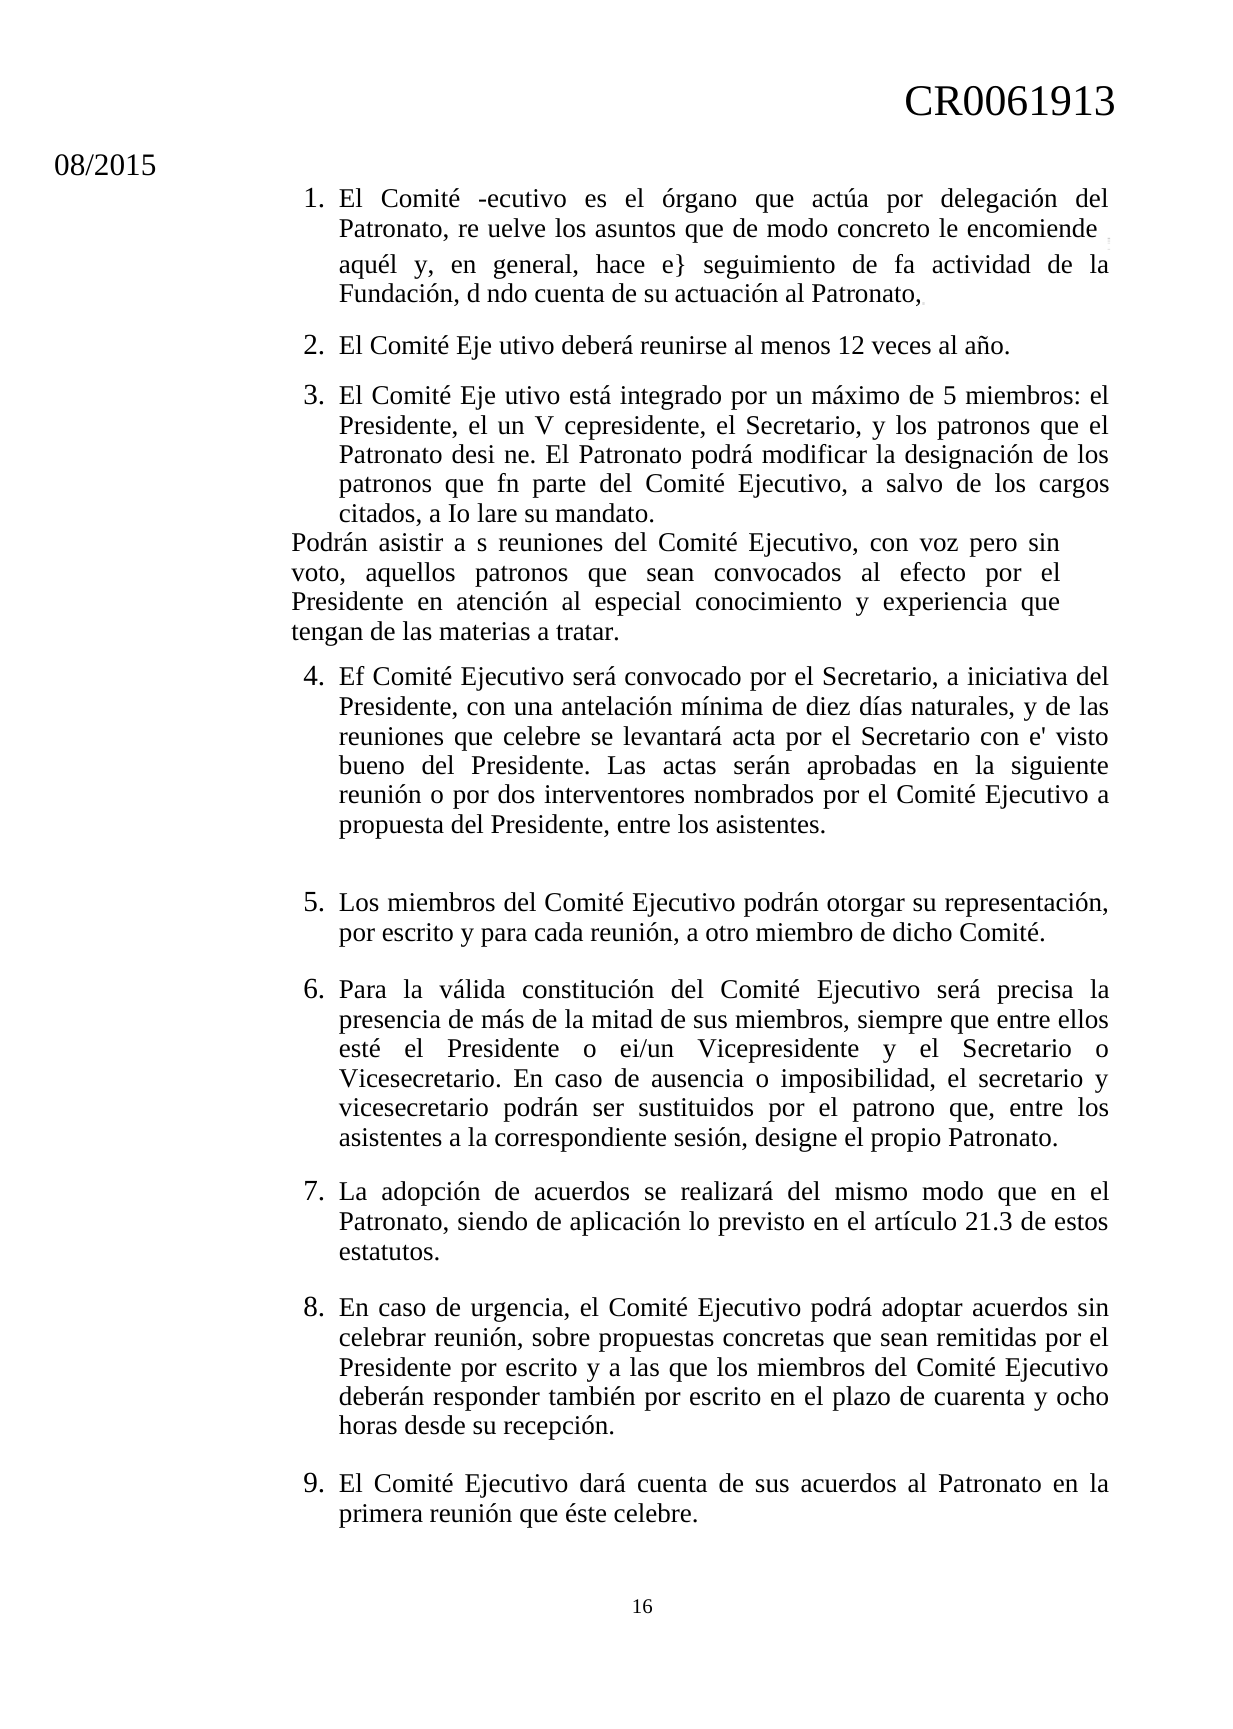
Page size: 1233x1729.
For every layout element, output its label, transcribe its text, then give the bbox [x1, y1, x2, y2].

list El Comité -ecutivo es el órgano que actúa por delegación del Patronato, re uelve los asuntos que de modo concreto le encomiende aquél y, en general, hace e} seguimiento de fa actividad de la Fundación, d ndo cuenta de su actuación al Patronato, [303, 182, 1110, 308]
list En caso de urgencia, el Comité Ejecutivo podrá adoptar acuerdos sin celebrar reunión, sobre propuestas concretas que sean remitidas por el Presidente por escrito y a las que los miembros del Comité Ejecutivo deberán responder también por escrito en el plazo de cuarenta y ocho horas desde su recepción. [303, 1292, 1110, 1441]
list El Comité Eje utivo deberá reunirse al menos 12 veces al año. [303, 329, 1110, 361]
list La adopción de acuerdos se realizará del mismo modo que en el Patronato, siendo de aplicación lo previsto en el artículo 21.3 de estos estatutos. [303, 1176, 1110, 1266]
text Podrán asistir a s reuniones del Comité Ejecutivo, con voz pero sin voto, aquellos patronos que sean convocados al efecto por el Presidente en atención al especial conocimiento y experiencia que tengan de las materias a tratar. [291, 528, 1061, 646]
list Ef Comité Ejecutivo será convocado por el Secretario, a iniciativa del Presidente, con una antelación mínima de diez días naturales, y de las reuniones que celebre se levantará acta por el Secretario con e' visto bueno del Presidente. Las actas serán aprobadas en la siguiente reunión o por dos interventores nombrados por el Comité Ejecutivo a propuesta del Presidente, entre los asistentes. [303, 661, 1110, 839]
list Para la válida constitución del Comité Ejecutivo será precisa la presencia de más de la mitad de sus miembros, siempre que entre ellos esté el Presidente o ei/un Vicepresidente y el Secretario o Vicesecretario. En caso de ausencia o imposibilidad, el secretario y vicesecretario podrán ser sustituidos por el patrono que, entre los asistentes a la correspondiente sesión, designe el propio Patronato. [303, 973, 1110, 1152]
list El Comité Eje utivo está integrado por un máximo de 5 miembros: el Presidente, el un V cepresidente, el Secretario, y los patronos que el Patronato desi ne. El Patronato podrá modificar la designación de los patronos que fn parte del Comité Ejecutivo, a salvo de los cargos citados, a Io lare su mandato. [303, 379, 1110, 528]
list Los miembros del Comité Ejecutivo podrán otorgar su representación, por escrito y para cada reunión, a otro miembro de dicho Comité. [303, 886, 1110, 947]
list El Comité Ejecutivo dará cuenta de sus acuerdos al Patronato en la primera reunión que éste celebre. [303, 1467, 1110, 1528]
